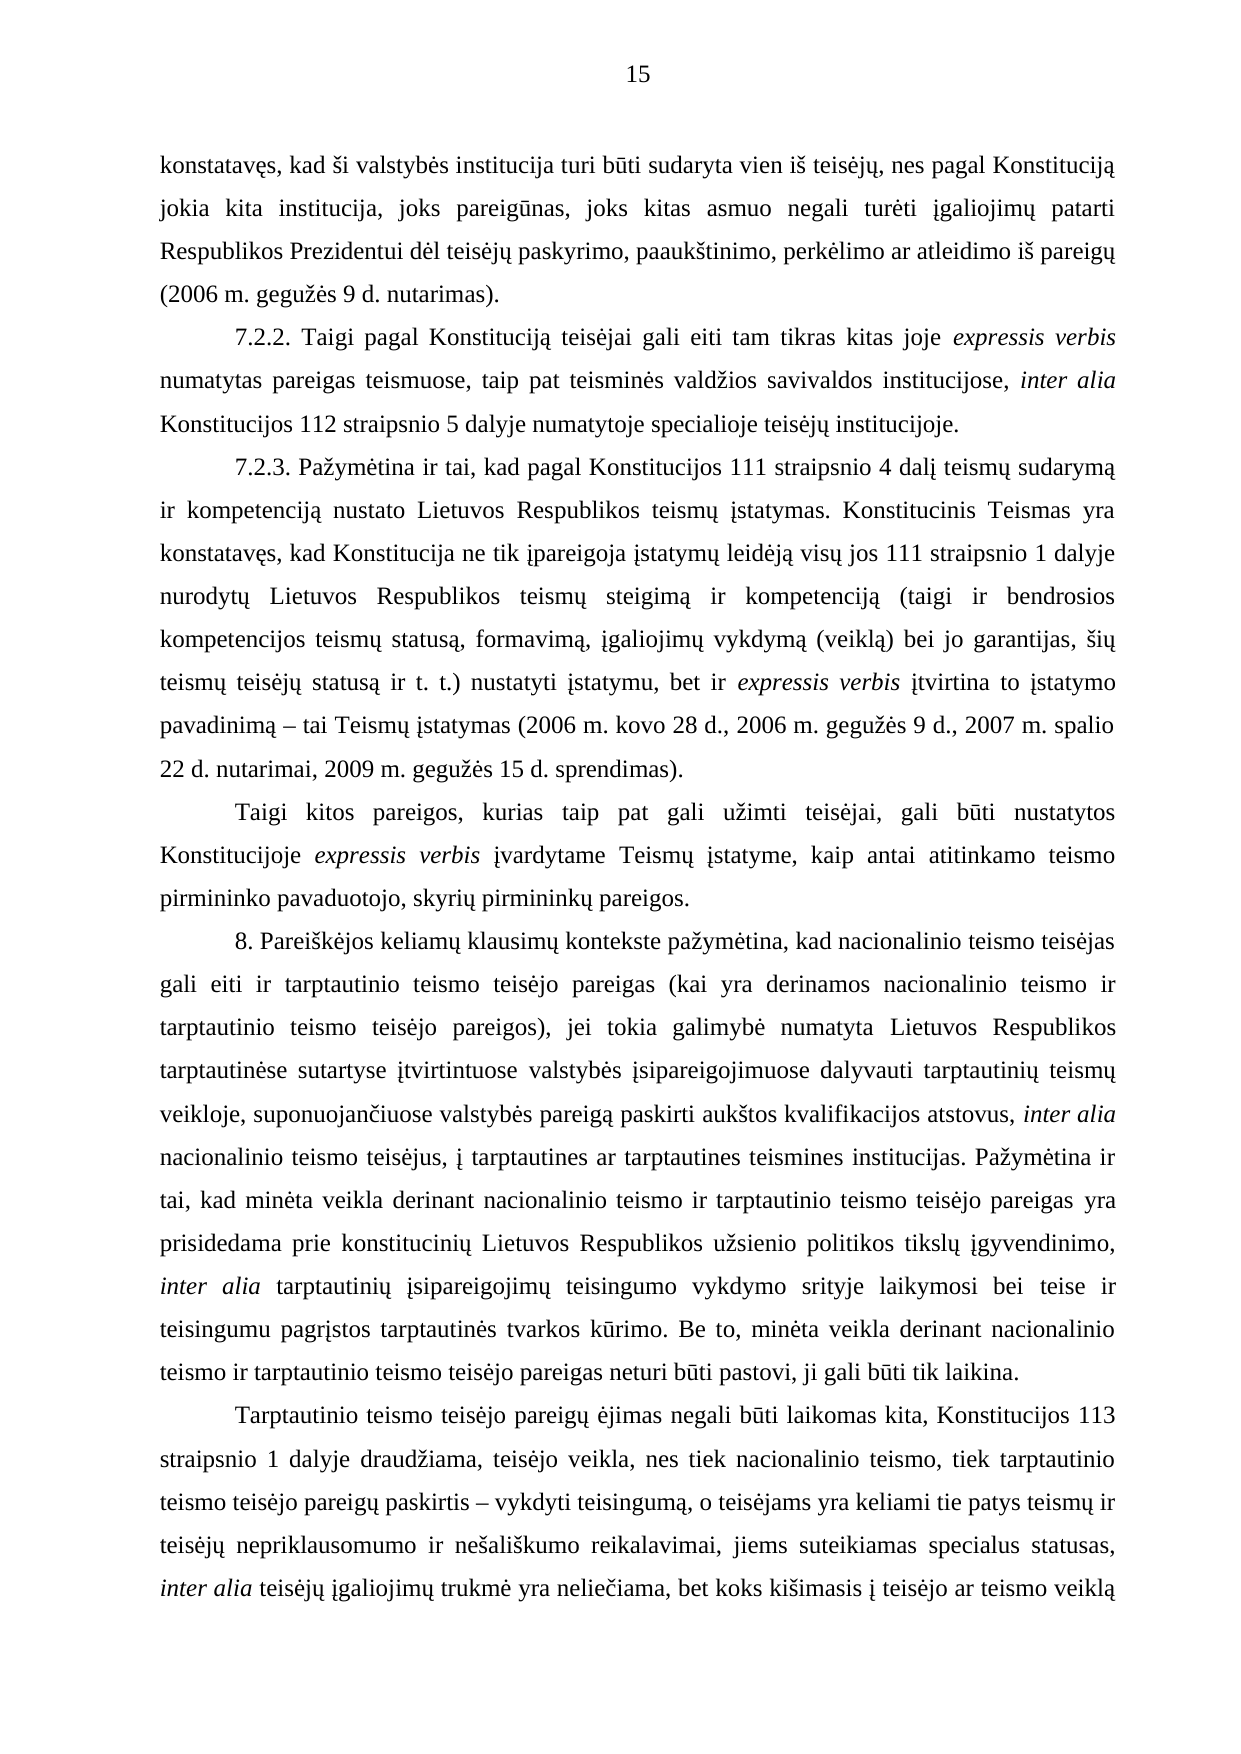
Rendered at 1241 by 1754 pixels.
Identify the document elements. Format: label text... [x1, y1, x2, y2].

text Taigi kitos pareigos, kurias taip pat gali užimti teisėjai, gali būti nustatytos Konstitucijoje expressis verbis įvardytame Teismų įstatyme, kaip antai atitinkamo teismo pirmininko pavaduotojo, skyrių pirmininkų pareigos. [159, 797, 1116, 912]
text 7.2.2. Taigi pagal Konstituciją teisėjai gali eiti tam tikras kitas joje expressis verbis numatytas pareigas teismuose, taip pat teisminės valdžios savivaldos institucijose, inter alia Konstitucijos 112 straipsnio 5 dalyje numatytoje specialioje teisėjų institucijoje. [159, 322, 1116, 437]
text Tarptautinio teismo teisėjo pareigų ėjimas negali būti laikomas kita, Konstitucijos 113 straipsnio 1 dalyje draudžiama, teisėjo veikla, nes tiek nacionalinio teismo, tiek tarptautinio teismo teisėjo pareigų paskirtis – vykdyti teisingumą, o teisėjams yra keliami tie patys teismų ir teisėjų nepriklausomumo ir nešališkumo reikalavimai, jiems suteikiamas specialus statusas, inter alia teisėjų įgaliojimų trukmė yra neliečiama, bet koks kišimasis į teisėjo ar teismo veiklą [159, 1401, 1116, 1602]
text konstatavęs, kad ši valstybės institucija turi būti sudaryta vien iš teisėjų, nes pagal Konstituciją jokia kita institucija, joks pareigūnas, joks kitas asmuo negali turėti įgaliojimų patarti Respublikos Prezidentui dėl teisėjų paskyrimo, paaukštinimo, perkėlimo ar atleidimo iš pareigų (2006 m. gegužės 9 d. nutarimas). [159, 150, 1116, 308]
text 7.2.3. Pažymėtina ir tai, kad pagal Konstitucijos 111 straipsnio 4 dalį teismų sudarymą ir kompetenciją nustato Lietuvos Respublikos teismų įstatymas. Konstitucinis Teismas yra konstatavęs, kad Konstitucija ne tik įpareigoja įstatymų leidėją visų jos 111 straipsnio 1 dalyje nurodytų Lietuvos Respublikos teismų steigimą ir kompetenciją (taigi ir bendrosios kompetencijos teismų statusą, formavimą, įgaliojimų vykdymą (veiklą) bei jo garantijas, šių teismų teisėjų statusą ir t. t.) nustatyti įstatymu, bet ir expressis verbis įtvirtina to įstatymo pavadinimą – tai Teismų įstatymas (2006 m. kovo 28 d., 2006 m. gegužės 9 d., 2007 m. spalio 22 d. nutarimai, 2009 m. gegužės 15 d. sprendimas). [159, 452, 1116, 782]
text 8. Pareiškėjos keliamų klausimų kontekste pažymėtina, kad nacionalinio teismo teisėjas gali eiti ir tarptautinio teismo teisėjo pareigas (kai yra derinamos nacionalinio teismo ir tarptautinio teismo teisėjo pareigos), jei tokia galimybė numatyta Lietuvos Respublikos tarptautinėse sutartyse įtvirtintuose valstybės įsipareigojimuose dalyvauti tarptautinių teismų veikloje, suponuojančiuose valstybės pareigą paskirti aukštos kvalifikacijos atstovus, inter alia nacionalinio teismo teisėjus, į tarptautines ar tarptautines teismines institucijas. Pažymėtina ir tai, kad minėta veikla derinant nacionalinio teismo ir tarptautinio teismo teisėjo pareigas yra prisidedama prie konstitucinių Lietuvos Respublikos užsienio politikos tikslų įgyvendinimo, inter alia tarptautinių įsipareigojimų teisingumo vykdymo srityje laikymosi bei teise ir teisingumu pagrįstos tarptautinės tvarkos kūrimo. Be to, minėta veikla derinant nacionalinio teismo ir tarptautinio teismo teisėjo pareigas neturi būti pastovi, ji gali būti tik laikina. [159, 926, 1116, 1386]
